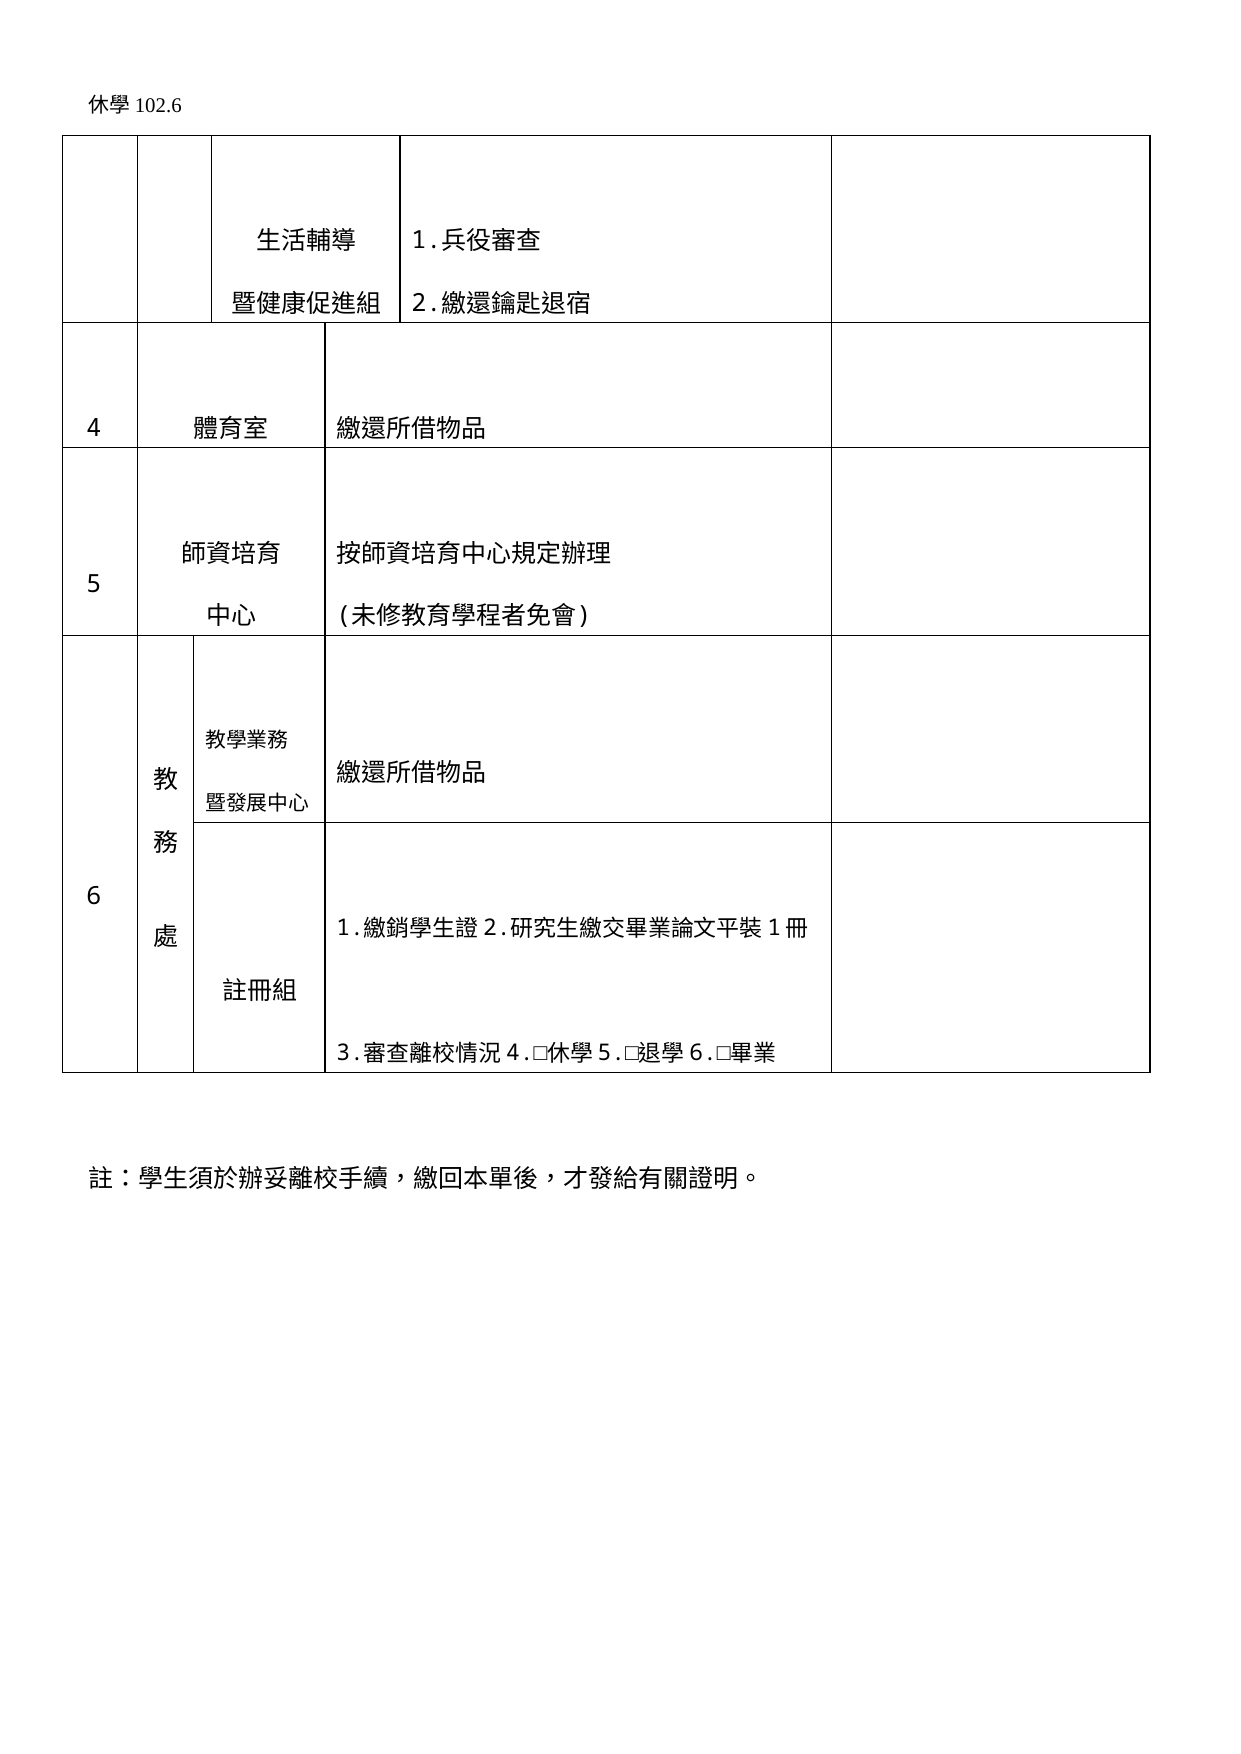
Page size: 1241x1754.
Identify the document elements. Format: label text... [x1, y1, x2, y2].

table_cell 體育室 [138, 323, 324, 447]
table_cell 註冊組 [194, 823, 324, 1072]
table_cell 教學業務 暨發展中心 [194, 636, 324, 822]
table_cell 5 [63, 448, 137, 635]
table_cell [138, 136, 211, 322]
table_cell [832, 136, 1149, 322]
table_cell [832, 448, 1149, 635]
table_cell 師資培育 中心 [138, 448, 324, 635]
table_cell [832, 323, 1149, 447]
table_cell 生活輔導 暨健康促進組 [212, 136, 399, 322]
text 註：學生須於辦妥離校手續，繳回本單後，才發給有關證明。 [89, 1135, 1152, 1197]
table_cell [832, 823, 1149, 1072]
table_cell [832, 636, 1149, 822]
table_cell 6 [63, 636, 137, 1072]
table_cell 教 務 處 [138, 636, 193, 1072]
table_cell 繳還所借物品 [326, 636, 831, 822]
table_cell 1.繳銷學生證2.研究生繳交畢業論文平裝1冊 3.審查離校情況4.□休學5.□退學6.□畢業 [326, 823, 831, 1072]
table_cell [63, 136, 137, 322]
table_cell 繳還所借物品 [326, 323, 831, 447]
table_cell 1.兵役審查 2.繳還鑰匙退宿 [401, 136, 831, 322]
table_cell 4 [63, 323, 137, 447]
table_cell 按師資培育中心規定辦理 (未修教育學程者免會) [326, 448, 831, 635]
